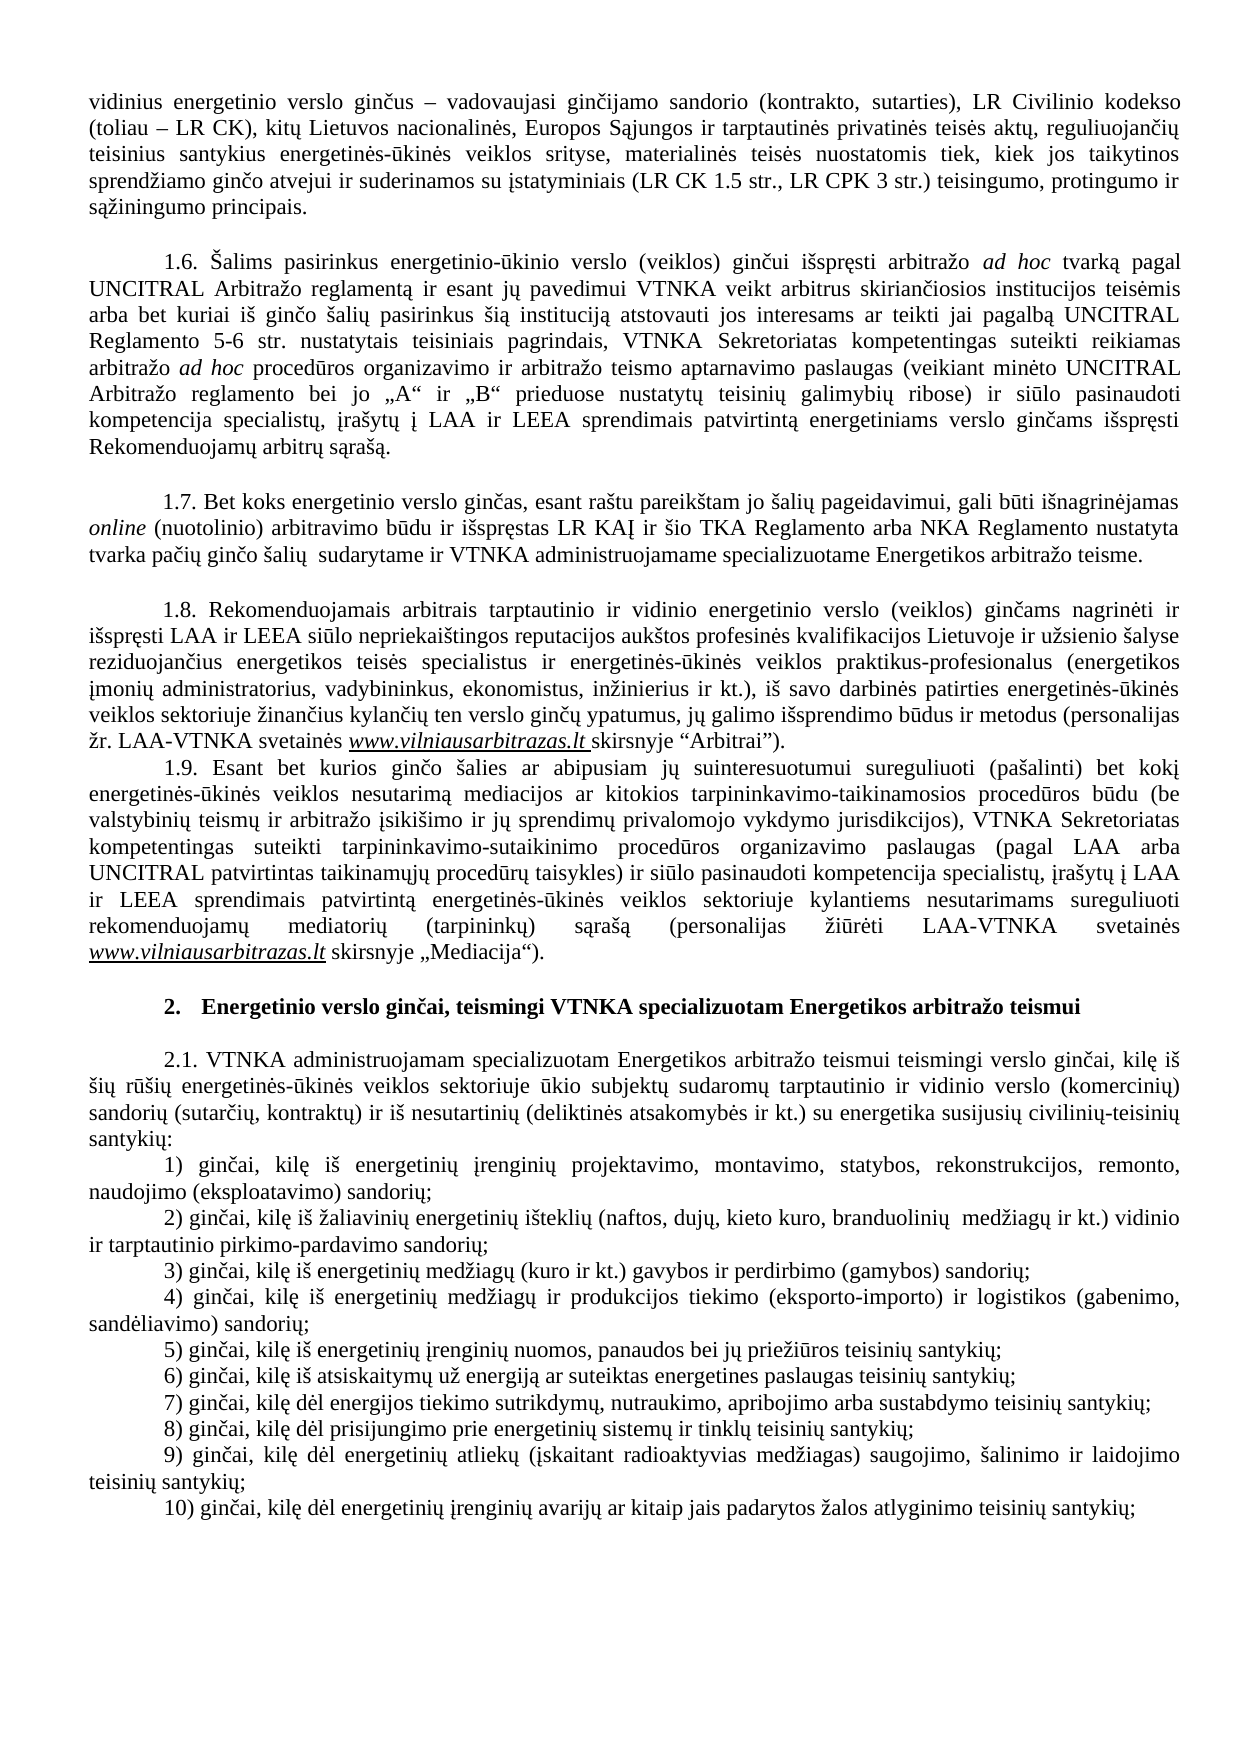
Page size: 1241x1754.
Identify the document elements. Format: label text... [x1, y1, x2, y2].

text 6) ginčai, kilę iš atsiskaitymų už energiją ar suteiktas energetines paslaugas teisinių santykių; [89, 1362, 1181, 1389]
text 4) ginčai, kilę iš energetinių medžiagų ir produkcijos tiekimo (eksporto-importo) ir logistikos (gabenimo, sandėliavimo) sandorių; [89, 1283, 1181, 1336]
text 2. Energetinio verslo ginčai, teismingi VTNKA specializuotam Energetikos arbitražo teismui [164, 993, 1181, 1020]
text 7) ginčai, kilę dėl energijos tiekimo sutrikdymų, nutraukimo, apribojimo arba sustabdymo teisinių santykių; [89, 1389, 1181, 1415]
text 9) ginčai, kilę dėl energetinių atliekų (įskaitant radioaktyvias medžiagas) saugojimo, šalinimo ir laidojimo teisinių santykių; [89, 1441, 1181, 1494]
text 2) ginčai, kilę iš žaliavinių energetinių išteklių (naftos, dujų, kieto kuro, branduolinių medžiagų ir kt.) vidinio ir tarptautinio pirkimo-pardavimo sandorių; [89, 1204, 1181, 1257]
text 2.1. VTNKA administruojamam specializuotam Energetikos arbitražo teismui teismingi verslo ginčai, kilę iš šių rūšių energetinės-ūkinės veiklos sektoriuje ūkio subjektų sudaromų tarptautinio ir vidinio verslo (komercinių) sandorių (sutarčių, kontraktų) ir iš nesutartinių (deliktinės atsakomybės ir kt.) su energetika susijusių civilinių-teisinių santykių: [89, 1046, 1181, 1152]
text 10) ginčai, kilę dėl energetinių įrenginių avarijų ar kitaip jais padarytos žalos atlyginimo teisinių santykių; [89, 1494, 1181, 1521]
text 1.6. Šalims pasirinkus energetinio-ūkinio verslo (veiklos) ginčui išspręsti arbitražo ad hoc tvarką pagal UNCITRAL Arbitražo reglamentą ir esant jų pavedimui VTNKA veikt arbitrus skiriančiosios institucijos teisėmis arba bet kuriai iš ginčo šalių pasirinkus šią instituciją atstovauti jos interesams ar teikti jai pagalbą UNCITRAL Reglamento 5-6 str. nustatytais teisiniais pagrindais, VTNKA Sekretoriatas kompetentingas suteikti reikiamas arbitražo ad hoc procedūros organizavimo ir arbitražo teismo aptarnavimo paslaugas (veikiant minėto UNCITRAL Arbitražo reglamento bei jo „A“ ir „B“ prieduose nustatytų teisinių galimybių ribose) ir siūlo pasinaudoti kompetencija specialistų, įrašytų į LAA ir LEEA sprendimais patvirtintą energetiniams verslo ginčams išspręsti Rekomenduojamų arbitrų sąrašą. [89, 248, 1181, 459]
text 1.9. Esant bet kurios ginčo šalies ar abipusiam jų suinteresuotumui sureguliuoti (pašalinti) bet kokį energetinės-ūkinės veiklos nesutarimą mediacijos ar kitokios tarpininkavimo-taikinamosios procedūros būdu (be valstybinių teismų ir arbitražo įsikišimo ir jų sprendimų privalomojo vykdymo jurisdikcijos), VTNKA Sekretoriatas kompetentingas suteikti tarpininkavimo-sutaikinimo procedūros organizavimo paslaugas (pagal LAA arba UNCITRAL patvirtintas taikinamųjų procedūrų taisykles) ir siūlo pasinaudoti kompetencija specialistų, įrašytų į LAA ir LEEA sprendimais patvirtintą energetinės-ūkinės veiklos sektoriuje kylantiems nesutarimams sureguliuoti rekomenduojamų mediatorių (tarpininkų) sąrašą (personalijas žiūrėti LAA-VTNKA svetainės www.vilniausarbitrazas.lt skirsnyje „Mediacija“). [89, 754, 1181, 965]
text 5) ginčai, kilę iš energetinių įrenginių nuomos, panaudos bei jų priežiūros teisinių santykių; [89, 1336, 1181, 1362]
text 1.7. Bet koks energetinio verslo ginčas, esant raštu pareikštam jo šalių pageidavimui, gali būti išnagrinėjamas online (nuotolinio) arbitravimo būdu ir išspręstas LR KAĮ ir šio TKA Reglamento arba NKA Reglamento nustatyta tvarka pačių ginčo šalių sudarytame ir VTNKA administruojamame specializuotame Energetikos arbitražo teisme. [89, 488, 1181, 567]
text 8) ginčai, kilę dėl prisijungimo prie energetinių sistemų ir tinklų teisinių santykių; [89, 1415, 1181, 1441]
text 1.8. Rekomenduojamais arbitrais tarptautinio ir vidinio energetinio verslo (veiklos) ginčams nagrinėti ir išspręsti LAA ir LEEA siūlo nepriekaištingos reputacijos aukštos profesinės kvalifikacijos Lietuvoje ir užsienio šalyse reziduojančius energetikos teisės specialistus ir energetinės-ūkinės veiklos praktikus-profesionalus (energetikos įmonių administratorius, vadybininkus, ekonomistus, inžinierius ir kt.), iš savo darbinės patirties energetinės-ūkinės veiklos sektoriuje žinančius kylančių ten verslo ginčų ypatumus, jų galimo išsprendimo būdus ir metodus (personalijas žr. LAA-VTNKA svetainės www.vilniausarbitrazas.lt skirsnyje “Arbitrai”). [89, 596, 1181, 754]
text vidinius energetinio verslo ginčus – vadovaujasi ginčijamo sandorio (kontrakto, sutarties), LR Civilinio kodekso (toliau – LR CK), kitų Lietuvos nacionalinės, Europos Sąjungos ir tarptautinės privatinės teisės aktų, reguliuojančių teisinius santykius energetinės-ūkinės veiklos srityse, materialinės teisės nuostatomis tiek, kiek jos taikytinos sprendžiamo ginčo atvejui ir suderinamos su įstatyminiais (LR CK 1.5 str., LR CPK 3 str.) teisingumo, protingumo ir sąžiningumo principais. [89, 88, 1181, 219]
text 1) ginčai, kilę iš energetinių įrenginių projektavimo, montavimo, statybos, rekonstrukcijos, remonto, naudojimo (eksploatavimo) sandorių; [89, 1152, 1181, 1204]
text 3) ginčai, kilę iš energetinių medžiagų (kuro ir kt.) gavybos ir perdirbimo (gamybos) sandorių; [89, 1257, 1181, 1283]
